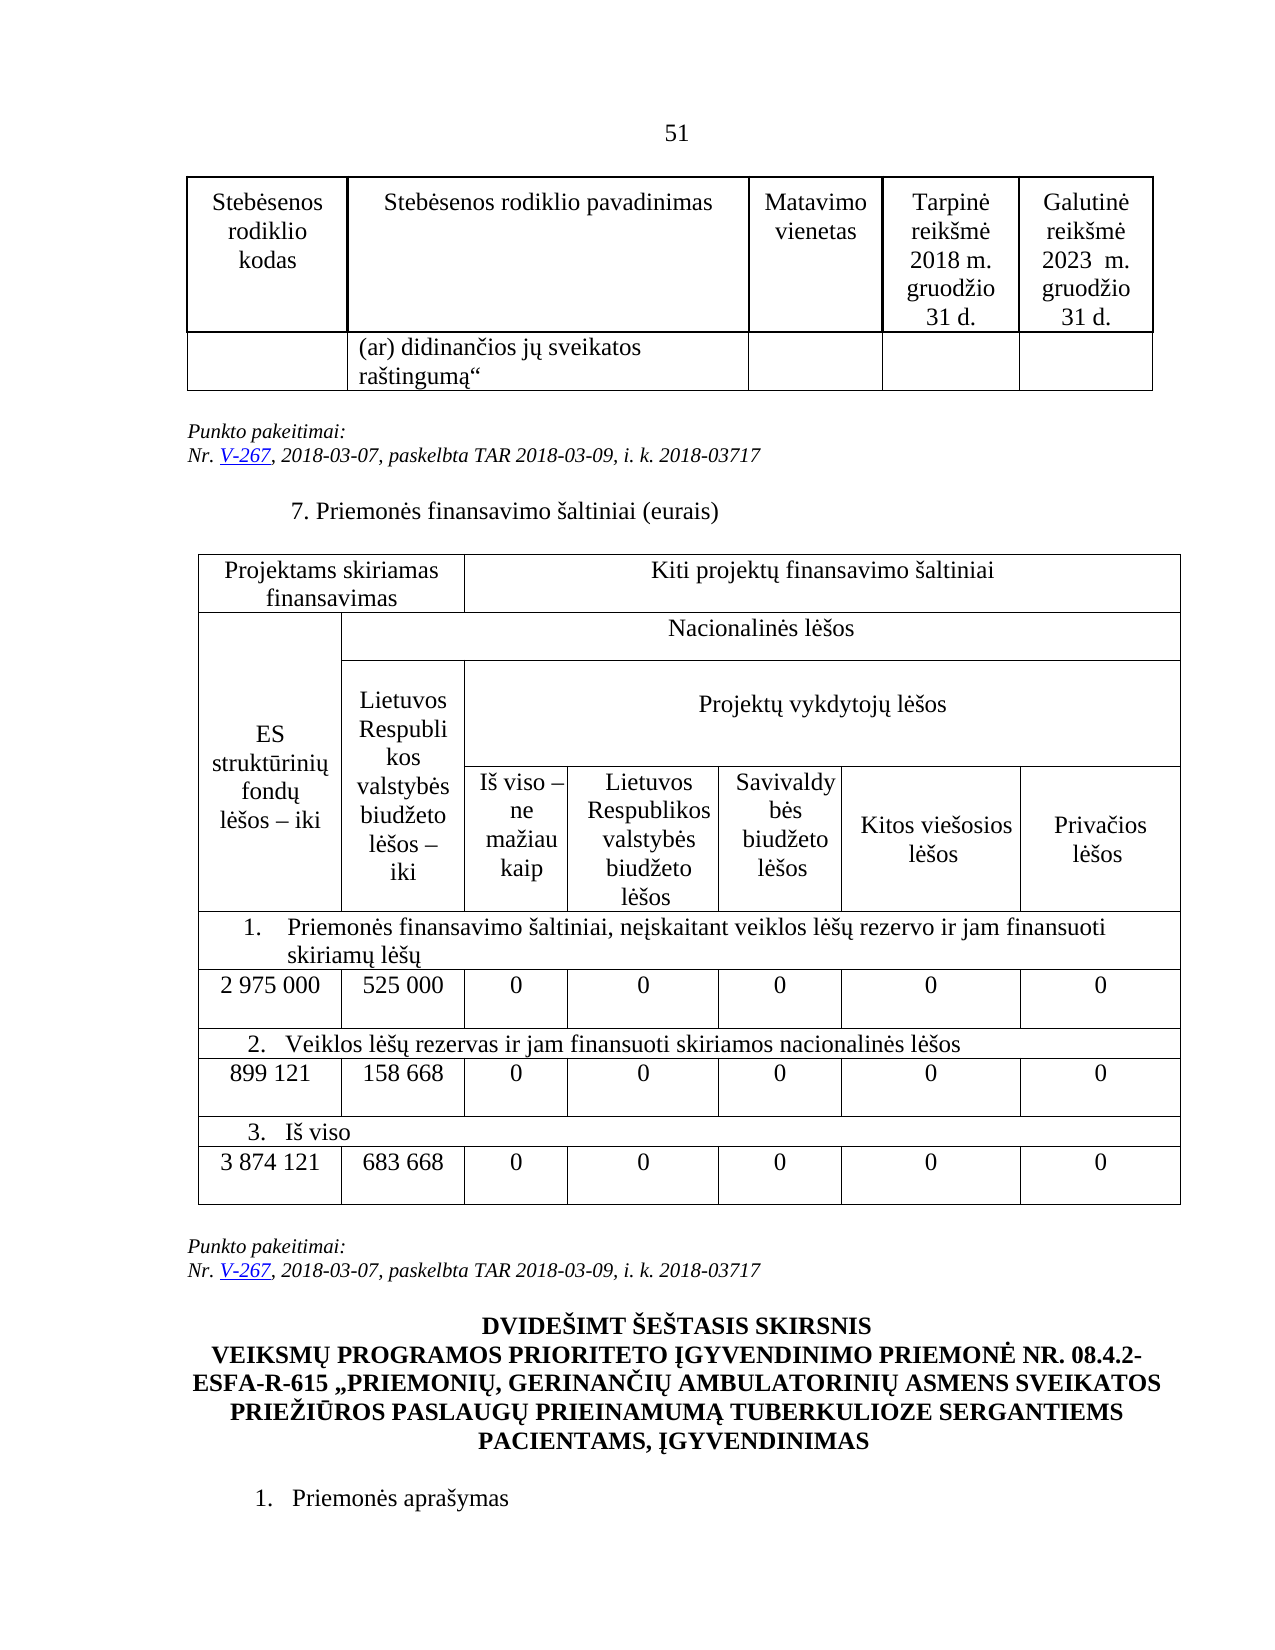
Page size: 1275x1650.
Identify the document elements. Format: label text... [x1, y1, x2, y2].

text Punkto pakeitimai: [187, 1234, 1167, 1258]
table_cell [1020, 333, 1152, 389]
table_cell 525 000 [342, 970, 464, 1028]
table_cell Iš viso – ne mažiau kaip [465, 767, 567, 911]
table_cell 0 [1021, 1059, 1180, 1116]
table_cell 0 [465, 1059, 567, 1116]
text DVIDEŠIMT ŠEŠTASIS SKIRSNIS [187, 1311, 1167, 1340]
table_cell 0 [568, 970, 718, 1028]
table_header Stebėsenos rodiklio pavadinimas [349, 178, 748, 331]
table_cell 0 [465, 970, 567, 1028]
table_cell 0 [465, 1147, 567, 1204]
table_cell 683 668 [342, 1147, 464, 1204]
table_cell 2 975 000 [199, 970, 341, 1028]
table_header Projektams skiriamas finansavimas [199, 555, 464, 612]
table_cell 899 121 [199, 1059, 341, 1116]
table_cell 158 668 [342, 1059, 464, 1116]
table_header Kiti projektų finansavimo šaltiniai [465, 555, 1180, 612]
table_cell 2. Veiklos lėšų rezervas ir jam finansuoti skiriamos nacionalinės lėšos [199, 1029, 1180, 1057]
text Nr. V-267, 2018-03-07, paskelbta TAR 2018-03-09, i. k. 2018-03717 [187, 1258, 1167, 1282]
table_cell [188, 333, 347, 389]
table_cell 0 [568, 1059, 718, 1116]
table_cell 0 [1021, 1147, 1180, 1204]
table_cell Lietuvos Respublikos valstybės biudžeto lėšos – iki [342, 661, 464, 911]
table_cell 3. Iš viso [199, 1117, 1180, 1146]
table_cell 0 [719, 1059, 841, 1116]
text VEIKSMŲ PROGRAMOS PRIORITETO ĮGYVENDINIMO PRIEMONĖ NR. 08.4.2-ESFA-R-615 „PRIEMONIŲ, GERINANČIŲ AMBULATORINIŲ ASMENS SVEIKATOS PRIEŽIŪROS PASLAUGŲ PRIEINAMUMĄ TUBERKULIOZE SERGANTIEMS PACIENTAMS, ĮGYVENDINIMAS [187, 1340, 1167, 1455]
table_cell 0 [568, 1147, 718, 1204]
table_header Galutinė reikšmė 2023 m. gruodžio 31 d. [1020, 178, 1152, 331]
text Punkto pakeitimai: [187, 419, 1167, 443]
text 1. Priemonės aprašymas [254, 1483, 1167, 1512]
table_cell Nacionalinės lėšos [342, 613, 1180, 659]
table_header Tarpinė reikšmė 2018 m. gruodžio 31 d. [884, 178, 1018, 331]
table_cell 0 [842, 970, 1020, 1028]
table_cell [749, 333, 882, 389]
table_cell ES struktūrinių fondų lėšos – iki [199, 613, 341, 911]
table_cell Projektų vykdytojų lėšos [465, 661, 1180, 766]
table_cell 0 [719, 1147, 841, 1204]
table_cell 0 [1021, 970, 1180, 1028]
text Nr. V-267, 2018-03-07, paskelbta TAR 2018-03-09, i. k. 2018-03717 [187, 443, 1167, 467]
table_cell 0 [719, 970, 841, 1028]
table_cell 3 874 121 [199, 1147, 341, 1204]
table_header Matavimo vienetas [750, 178, 881, 331]
table_cell 0 [842, 1059, 1020, 1116]
table_cell (ar) didinančios jų sveikatos raštingumą“ [348, 333, 748, 389]
text 7. Priemonės finansavimo šaltiniai (eurais) [187, 496, 1167, 525]
table_cell 1. Priemonės finansavimo šaltiniai, neįskaitant veiklos lėšų rezervo ir jam finansuoti skiriamų lėšų [199, 912, 1180, 969]
table_cell [883, 333, 1019, 389]
table_cell Kitos viešosios lėšos [842, 767, 1020, 911]
table_cell Lietuvos Respublikos valstybės biudžeto lėšos [568, 767, 718, 911]
table_header Stebėsenos rodiklio kodas [188, 178, 346, 331]
table_cell Privačios lėšos [1021, 767, 1180, 911]
table_cell Savivaldybės biudžeto lėšos [719, 767, 841, 911]
table_cell 0 [842, 1147, 1020, 1204]
